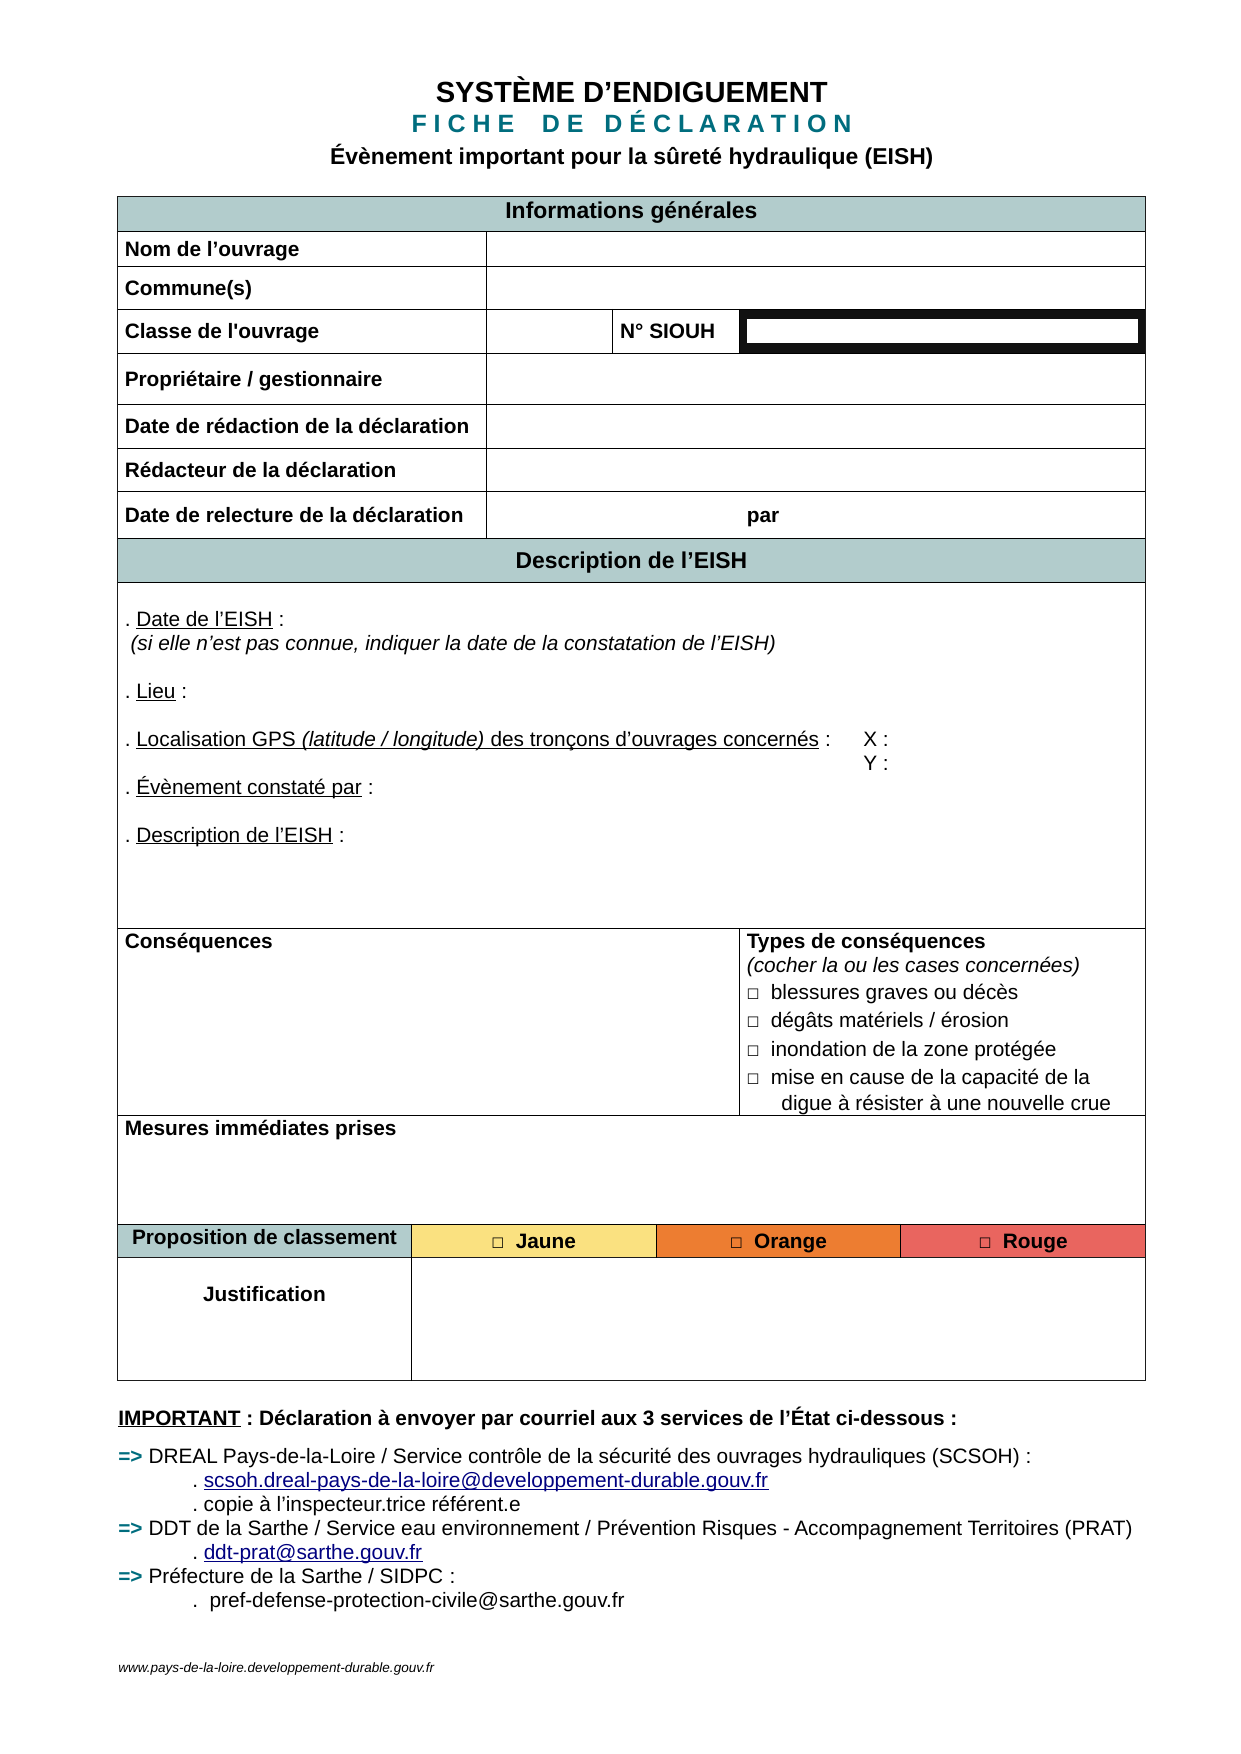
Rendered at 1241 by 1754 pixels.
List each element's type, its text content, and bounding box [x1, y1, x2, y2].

table_cell ☐ Jaune [412, 1225, 656, 1257]
text . pref-defense-protection-civile@sarthe.gouv.fr [118, 1587, 1145, 1611]
table_cell Rédacteur de la déclaration [118, 449, 486, 491]
table_cell Mesures immédiates prises [118, 1116, 1145, 1224]
table_cell [806, 492, 1145, 538]
table_cell [412, 1258, 1145, 1380]
text F I C H E D E D É C L A R A T I O N [118, 108, 1145, 137]
table_cell Commune(s) [118, 267, 486, 309]
text . ddt-prat@sarthe.gouv.fr [118, 1539, 1145, 1563]
table_cell [487, 310, 612, 353]
table_cell ☐ Rouge [901, 1225, 1145, 1257]
table_cell [487, 449, 1145, 491]
table_cell Conséquences [118, 929, 739, 1115]
text IMPORTANT : Déclaration à envoyer par courriel aux 3 services de l’État ci-dessous : [118, 1405, 1145, 1429]
table_cell [487, 232, 1145, 266]
table_cell [487, 354, 1145, 404]
table_cell Proposition de classement [118, 1225, 411, 1257]
text . copie à l’inspecteur.trice référent.e [118, 1492, 1145, 1516]
table_cell Description de l’EISH [118, 539, 1145, 582]
table_cell Propriétaire / gestionnaire [118, 354, 486, 404]
table_cell [487, 405, 1145, 447]
text SYSTÈME D’ENDIGUEMENT [118, 75, 1145, 108]
table_cell [487, 492, 739, 538]
table_cell Nom de l’ouvrage [118, 232, 486, 266]
text => DREAL Pays-de-la-Loire / Service contrôle de la sécurité des ouvrages hydrauliques (SCSOH) : [118, 1444, 1145, 1468]
table_cell Date de rédaction de la déclaration [118, 405, 486, 447]
table_cell . Date de l’EISH : (si elle n’est pas connue, indiquer la date de la constatation de l’EISH) . Lieu : . Localisation GPS (latitude / longitude) des tronçons d’ouvrages concernés : X : Y : . Évènement constaté par : . Description de l’EISH : [118, 583, 1145, 928]
table_cell Justification [118, 1258, 411, 1380]
text Évènement important pour la sûreté hydraulique (EISH) [118, 143, 1145, 169]
text => DDT de la Sarthe / Service eau environnement / Prévention Risques - Accompagnement Territoires (PRAT) [118, 1516, 1145, 1539]
table_cell Date de relecture de la déclaration [118, 492, 486, 538]
text => Préfecture de la Sarthe / SIDPC : [118, 1563, 1145, 1587]
table_cell Types de conséquences (cocher la ou les cases concernées) ☐ blessures graves ou décès ☐ dégâts matériels / érosion ☐ inondation de la zone protégée ☐ mise en cause de la capacité de la digue à résister à une nouvelle crue [740, 929, 1145, 1115]
text . scsoh.dreal-pays-de-la-loire@developpement-durable.gouv.fr [118, 1468, 1145, 1492]
table_cell Classe de l'ouvrage [118, 310, 486, 353]
table_cell par [739, 492, 806, 538]
table_cell [740, 310, 1145, 353]
table_header Informations générales [118, 197, 1145, 231]
table_cell N° SIOUH [613, 310, 739, 353]
table_cell [487, 267, 1145, 309]
table_cell ☐ Orange [657, 1225, 900, 1257]
